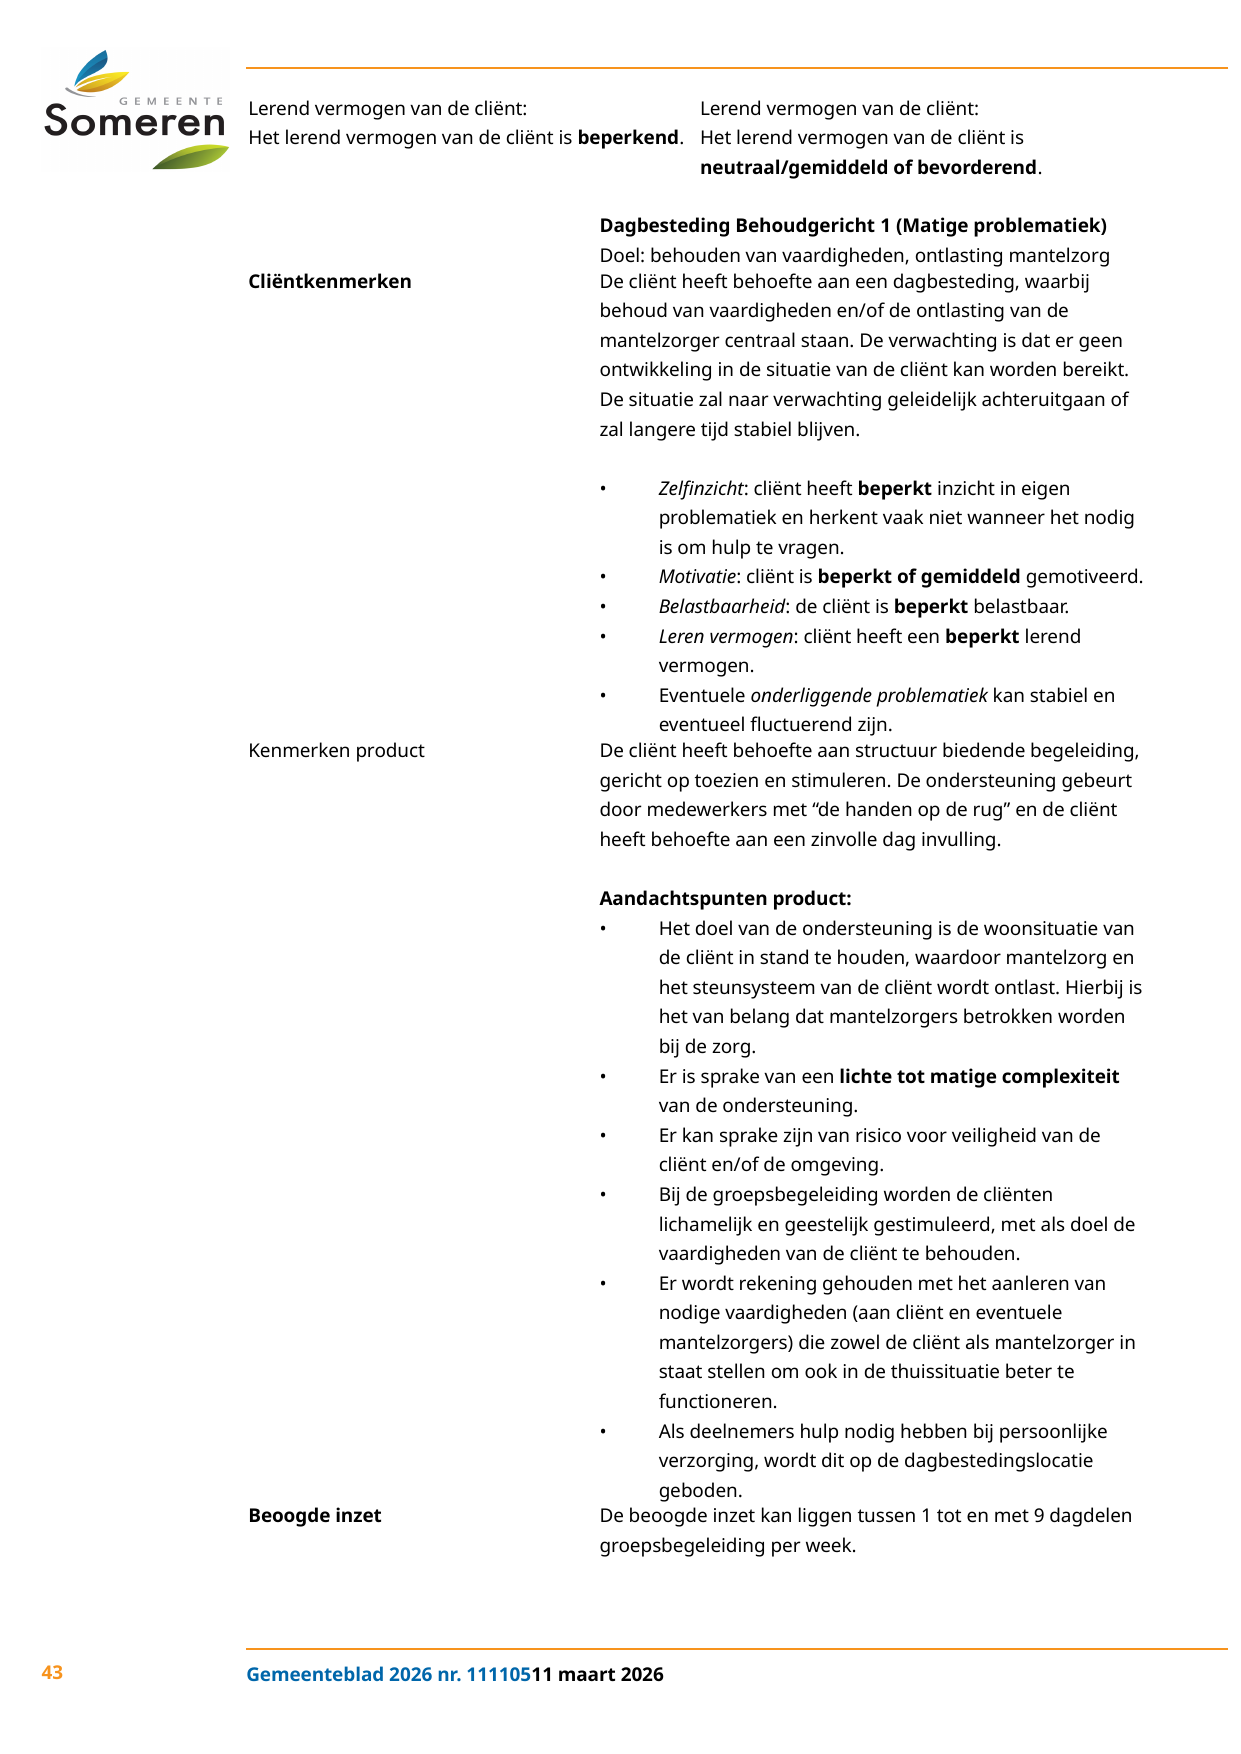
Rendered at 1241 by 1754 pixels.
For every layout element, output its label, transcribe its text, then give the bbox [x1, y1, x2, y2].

table_header [248, 213, 599, 268]
table_cell Cliëntkenmerken [248, 268, 599, 737]
table_header Dagbesteding Behoudgericht 1 (Matige problematiek) Doel: behouden van vaardigheden, ontlasting mantelzorg [599, 213, 1152, 268]
table_cell Kenmerken product [248, 738, 599, 1503]
picture [41, 47, 231, 172]
table_cell Lerend vermogen van de cliënt: Het lerend vermogen van de cliënt is neutraal/gemiddeld of bevorderend. [700, 95, 1152, 180]
table_cell De cliënt heeft behoefte aan structuur biedende begeleiding, gericht op toezien en stimuleren. De ondersteuning gebeurt door medewerkers met “de handen op de rug” en de cliënt heeft behoefte aan een zinvolle dag invulling. Aandachtspunten product: Het doel van de ondersteuning is de woonsituatie van de cliënt in stand te houden, waardoor mantelzorg en het steunsysteem van de cliënt wordt ontlast. Hierbij is het van belang dat mantelzorgers betrokken worden bij de zorg. Er is sprake van een lichte tot matige complexiteit van de ondersteuning. Er kan sprake zijn van risico voor veiligheid van de cliënt en/of de omgeving. Bij de groepsbegeleiding worden de cliënten lichamelijk en geestelijk gestimuleerd, met als doel de vaardigheden van de cliënt te behouden. Er wordt rekening gehouden met het aanleren van nodige vaardigheden (aan cliënt en eventuele mantelzorgers) die zowel de cliënt als mantelzorger in staat stellen om ook in de thuissituatie beter te functioneren. Als deelnemers hulp nodig hebben bij persoonlijke verzorging, wordt dit op de dagbestedingslocatie geboden. [599, 738, 1152, 1503]
table_cell De beoogde inzet kan liggen tussen 1 tot en met 9 dagdelen groepsbegeleiding per week. [599, 1503, 1152, 1558]
table_cell Beoogde inzet [248, 1503, 599, 1558]
table_cell Lerend vermogen van de cliënt: Het lerend vermogen van de cliënt is beperkend. [248, 95, 700, 180]
table_cell De cliënt heeft behoefte aan een dagbesteding, waarbij behoud van vaardigheden en/of de ontlasting van de mantelzorger centraal staan. De verwachting is dat er geen ontwikkeling in de situatie van de cliënt kan worden bereikt. De situatie zal naar verwachting geleidelijk achteruitgaan of zal langere tijd stabiel blijven. Zelfinzicht: cliënt heeft beperkt inzicht in eigen problematiek en herkent vaak niet wanneer het nodig is om hulp te vragen. Motivatie: cliënt is beperkt of gemiddeld gemotiveerd. Belastbaarheid: de cliënt is beperkt belastbaar. Leren vermogen: cliënt heeft een beperkt lerend vermogen. Eventuele onderliggende problematiek kan stabiel en eventueel fluctuerend zijn. [599, 268, 1152, 737]
